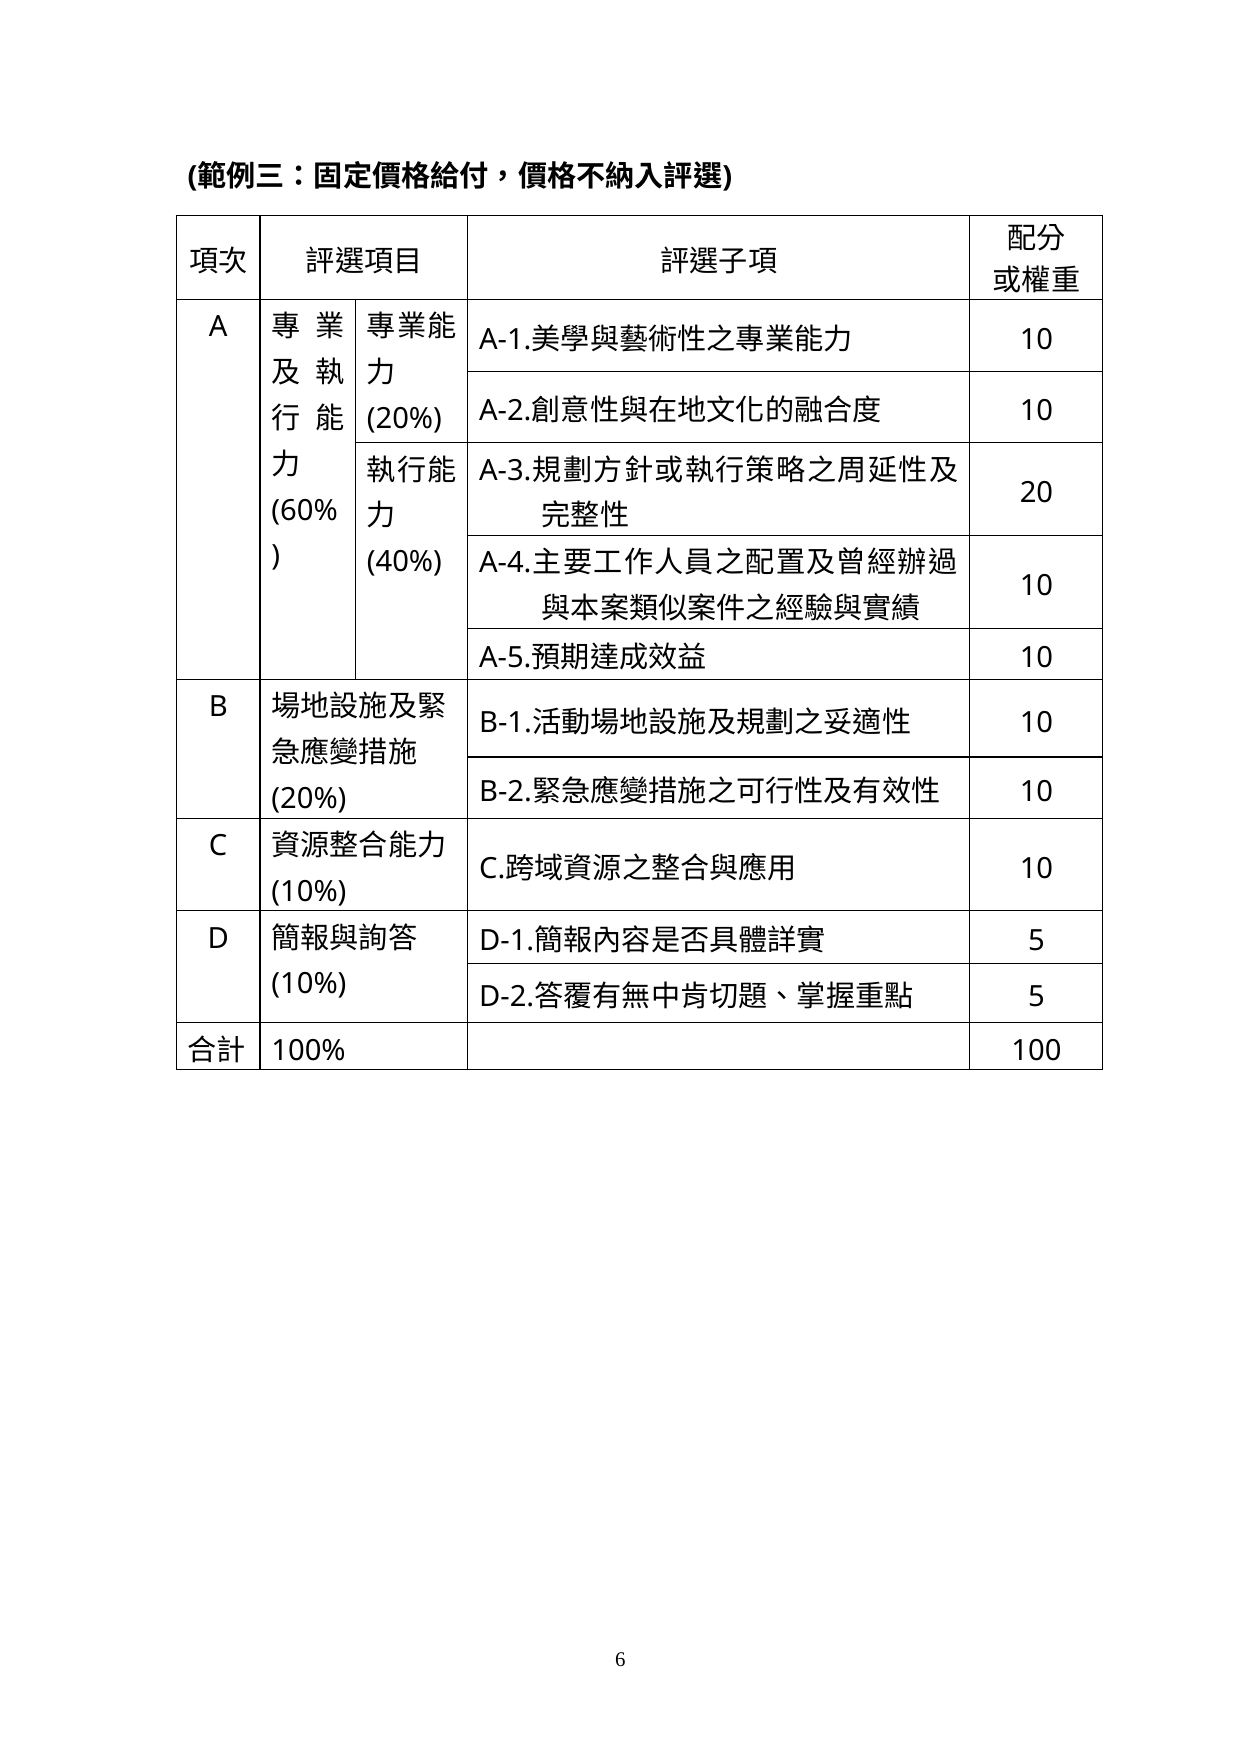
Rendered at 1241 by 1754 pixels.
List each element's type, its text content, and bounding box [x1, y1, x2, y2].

table_cell D-1.簡報內容是否具體詳實 [468, 911, 969, 963]
table_cell 場地設施及緊急應變措施(20%) [261, 680, 467, 818]
table_cell 10 [970, 372, 1102, 442]
table_cell C [177, 819, 259, 910]
table_cell 10 [970, 300, 1102, 371]
table_cell 10 [970, 758, 1102, 818]
table_cell A-5.預期達成效益 [468, 629, 969, 679]
table_cell B [177, 680, 259, 818]
table_header 配分 或權重 [970, 216, 1102, 299]
table_header 評選項目 [261, 216, 467, 299]
table_cell 簡報與詢答(10%) [261, 911, 467, 1022]
table_cell 5 [970, 964, 1102, 1022]
table_cell A-4.主要工作人員之配置及曾經辦過與本案類似案件之經驗與實績 [468, 536, 969, 628]
table_cell A-3.規劃方針或執行策略之周延性及完整性 [468, 443, 969, 535]
table_cell 100 [970, 1023, 1102, 1069]
table_header 項次 [177, 216, 259, 299]
table_cell [468, 1023, 969, 1069]
table_cell 專業能力 (20%) [356, 300, 467, 442]
table_cell 專業及執行能力(60%) [261, 300, 355, 679]
table_cell 20 [970, 443, 1102, 535]
table_cell B-2.緊急應變措施之可行性及有效性 [468, 758, 969, 818]
table_cell 10 [970, 629, 1102, 679]
table_cell D [177, 911, 259, 1022]
table_cell 10 [970, 819, 1102, 910]
table_cell D-2.答覆有無中肯切題、掌握重點 [468, 964, 969, 1022]
table_cell B-1.活動場地設施及規劃之妥適性 [468, 680, 969, 756]
table_cell 100% [261, 1023, 467, 1069]
table_cell 10 [970, 536, 1102, 628]
table_cell 合計 [177, 1023, 259, 1069]
text (範例三：固定價格給付，價格不納入評選) [187, 150, 1053, 196]
table_cell 10 [970, 680, 1102, 756]
table_cell A [177, 300, 259, 679]
table_header 評選子項 [468, 216, 969, 299]
table_cell 資源整合能力(10%) [261, 819, 467, 910]
table_cell 5 [970, 911, 1102, 963]
table_cell A-2.創意性與在地文化的融合度 [468, 372, 969, 442]
table_cell A-1.美學與藝術性之專業能力 [468, 300, 969, 371]
table_cell C.跨域資源之整合與應用 [468, 819, 969, 910]
table_cell 執行能力 (40%) [356, 443, 467, 679]
